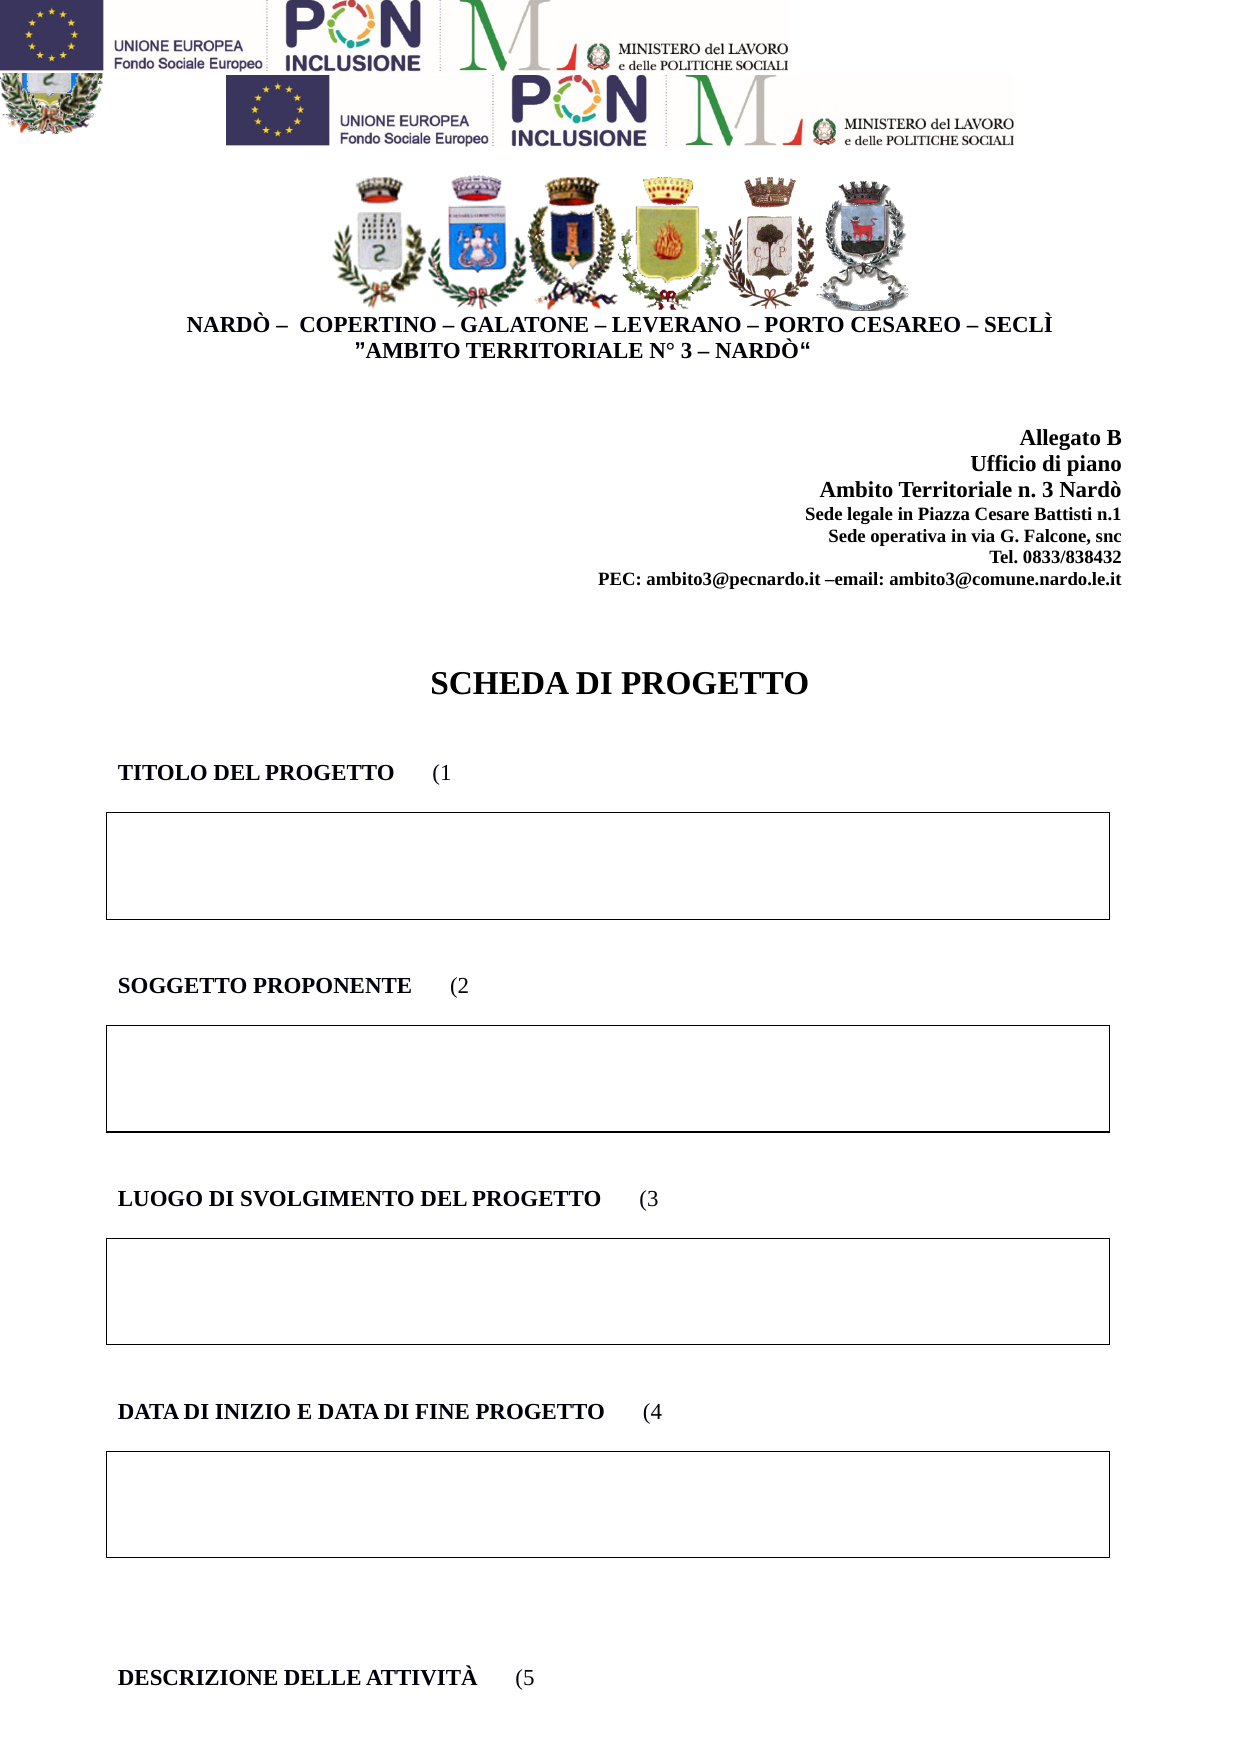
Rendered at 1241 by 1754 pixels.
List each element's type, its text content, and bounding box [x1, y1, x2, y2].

table_header [107, 813, 1109, 918]
picture [226, 75, 1014, 148]
text PEC: ambito3@pecnardo.it –email: ambito3@comune.nardo.le.it [118, 568, 1122, 589]
text “AMBITO TERRITORIALE N° 3 – NARDÒ” [118, 337, 1047, 364]
table_header [107, 1026, 1109, 1131]
text Tel. 0833/838432 [118, 546, 1122, 568]
list SOGGETTO PROPONENTE [118, 972, 1084, 998]
text NARDÒ – COPERTINO – GALATONE – LEVERANO – PORTO CESAREO – SECLÌ [118, 311, 1122, 337]
table_header [107, 1452, 1109, 1557]
picture [0, 0, 788, 135]
text Sede legale in Piazza Cesare Battisti n.1 [118, 503, 1122, 524]
list DESCRIZIONE DELLE ATTIVITÀ [118, 1664, 1084, 1690]
table_header [107, 1239, 1109, 1344]
text SCHEDA DI PROGETTO [118, 663, 1122, 702]
text Ufficio di piano [118, 450, 1122, 477]
text Sede operativa in via G. Falcone, snc [118, 524, 1122, 546]
text Allegato B [118, 424, 1122, 450]
list DATA DI INIZIO E DATA DI FINE PROGETTO [118, 1398, 1084, 1424]
text Ambito Territoriale n. 3 Nardò [118, 477, 1122, 503]
list LUOGO DI SVOLGIMENTO DEL PROGETTO [118, 1185, 1084, 1211]
list TITOLO DEL PROGETTO [118, 759, 1084, 786]
picture [331, 175, 909, 311]
